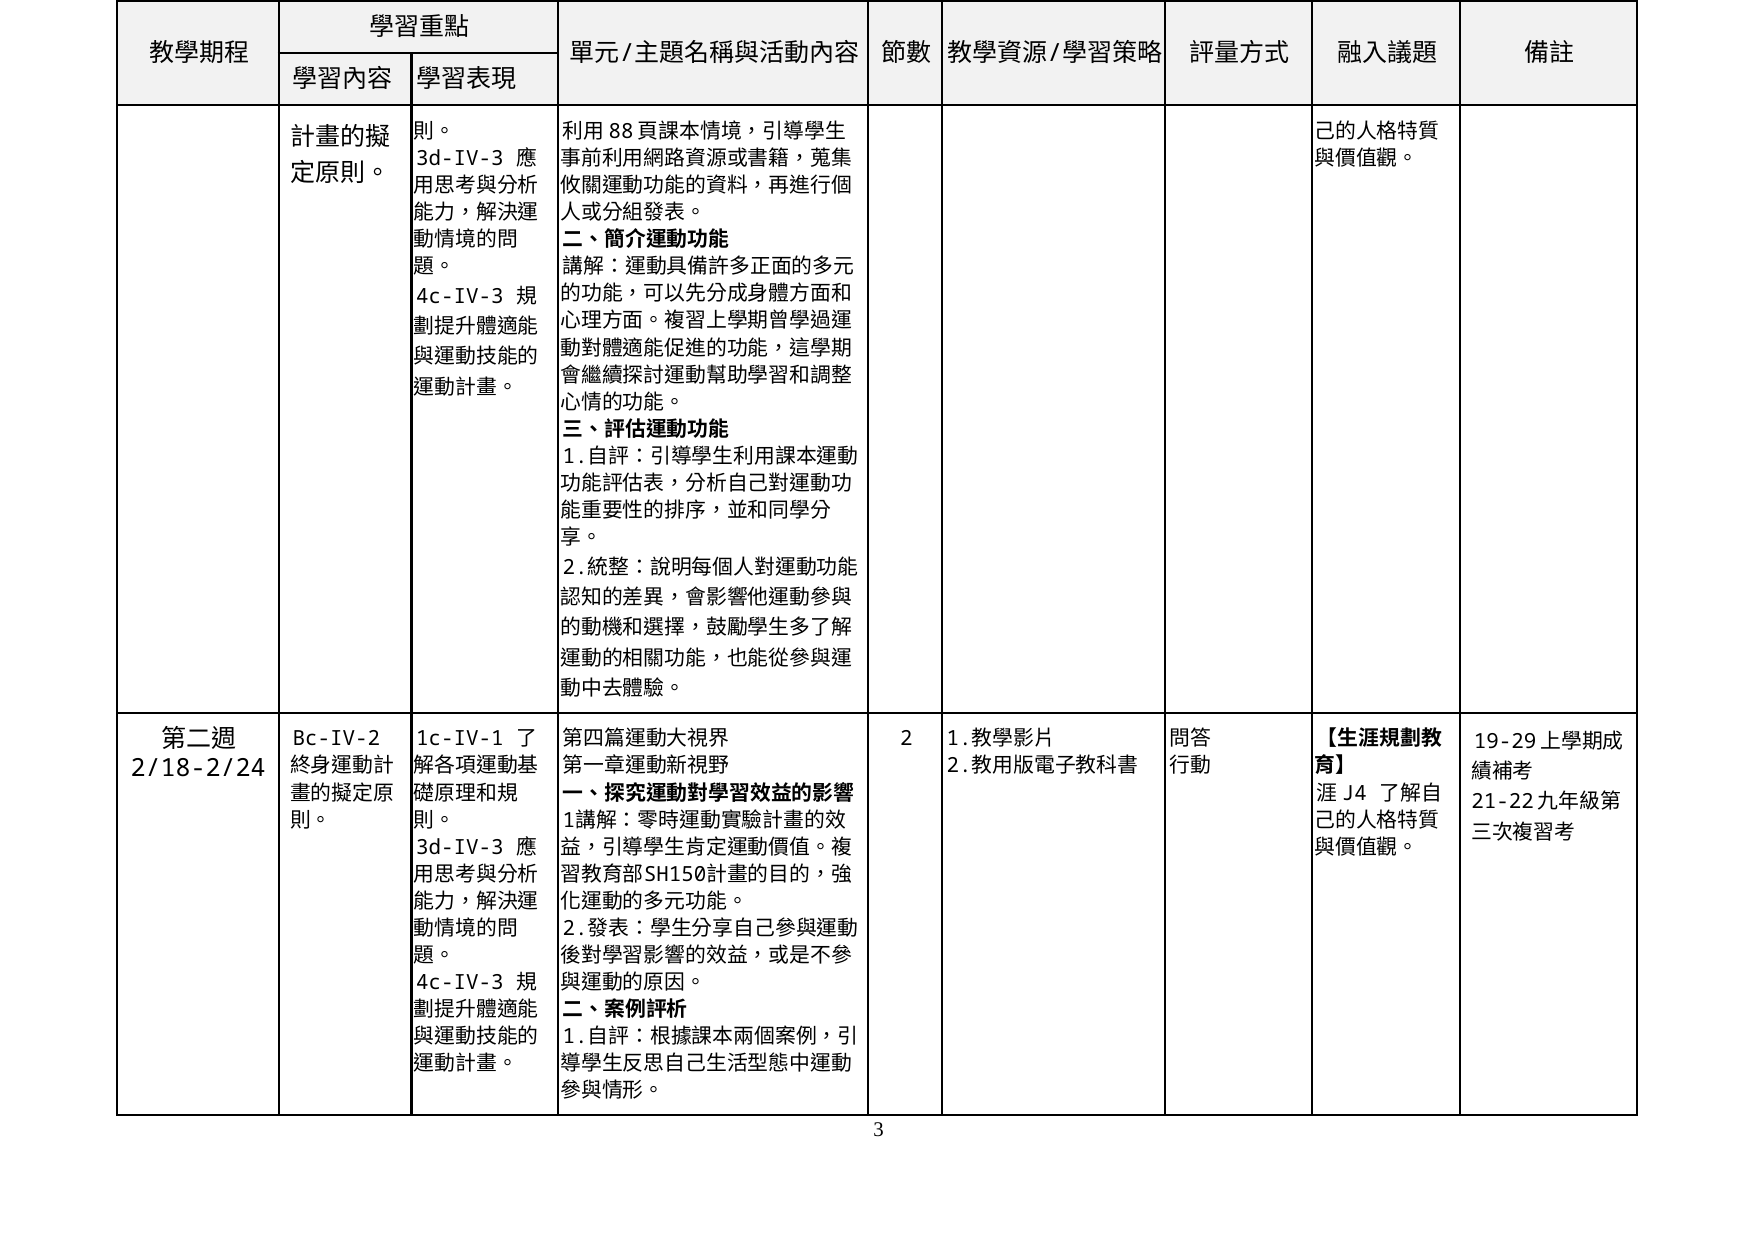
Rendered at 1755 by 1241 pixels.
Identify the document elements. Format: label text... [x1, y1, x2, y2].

table_cell [1461, 106, 1636, 712]
table_cell [1166, 106, 1311, 712]
table_cell 第四篇運動大視界 第一章運動新視野 一、探究運動對學習效益的影響 1講解：零時運動實驗計畫的效益，引導學生肯定運動價值。複習教育部SH150計畫的目的，強化運動的多元功能。 2.發表：學生分享自己參與運動後對學習影響的效益，或是不參與運動的原因。 二、案例評析 1.自評：根據課本兩個案例，引導學生反思自己生活型態中運動參與情形。 [559, 714, 867, 1114]
table_cell 1c-IV-1 了解各項運動基礎原理和規則。 3d-IV-3 應用思考與分析能力，解決運動情境的問題。 4c-IV-3 規劃提升體適能與運動技能的運動計畫。 [413, 714, 557, 1114]
table_cell 利用88頁課本情境，引導學生事前利用網路資源或書籍，蒐集攸關運動功能的資料，再進行個人或分組發表。 二、簡介運動功能 講解：運動具備許多正面的多元的功能，可以先分成身體方面和心理方面。複習上學期曾學過運動對體適能促進的功能，這學期會繼續探討運動幫助學習和調整心情的功能。 三、評估運動功能 1.自評：引導學生利用課本運動功能評估表，分析自己對運動功能重要性的排序，並和同學分享。 2.統整：說明每個人對運動功能認知的差異，會影響他運動參與的動機和選擇，鼓勵學生多了解運動的相關功能，也能從參與運動中去體驗。 [559, 106, 867, 712]
table_header 節數 [869, 2, 941, 104]
table_cell 則。 3d-IV-3 應用思考與分析能力，解決運動情境的問題。 4c-IV-3 規劃提升體適能與運動技能的運動計畫。 [413, 106, 557, 712]
table_header 教學資源/學習策略 [943, 2, 1164, 104]
table_cell 問答 行動 [1166, 714, 1311, 1114]
table_header 融入議題 [1313, 2, 1459, 104]
table_cell 學習內容 [280, 54, 410, 104]
table_cell [943, 106, 1164, 712]
table_cell Bc-IV-2 終身運動計畫的擬定原則。 [280, 714, 410, 1114]
table_cell 19-29上學期成績補考 21-22九年級第三次複習考 [1461, 714, 1636, 1114]
table_cell [869, 106, 941, 712]
table_header 學習重點 [280, 2, 557, 52]
table_cell 第二週 2/18-2/24 [118, 714, 278, 1114]
table_cell 1.教學影片 2.教用版電子教科書 [943, 714, 1164, 1114]
table_cell 學習表現 [413, 54, 557, 104]
table_cell 計畫的擬定原則。 [280, 106, 410, 712]
table_header 教學期程 [118, 2, 278, 104]
table_cell 己的人格特質與價值觀。 [1313, 106, 1459, 712]
table_cell 2 [869, 714, 941, 1114]
table_header 單元/主題名稱與活動內容 [559, 2, 867, 104]
table_cell [118, 106, 278, 712]
table_cell 【生涯規劃教育】 涯J4 了解自己的人格特質與價值觀。 [1313, 714, 1459, 1114]
table_header 評量方式 [1166, 2, 1311, 104]
table_header 備註 [1461, 2, 1636, 104]
